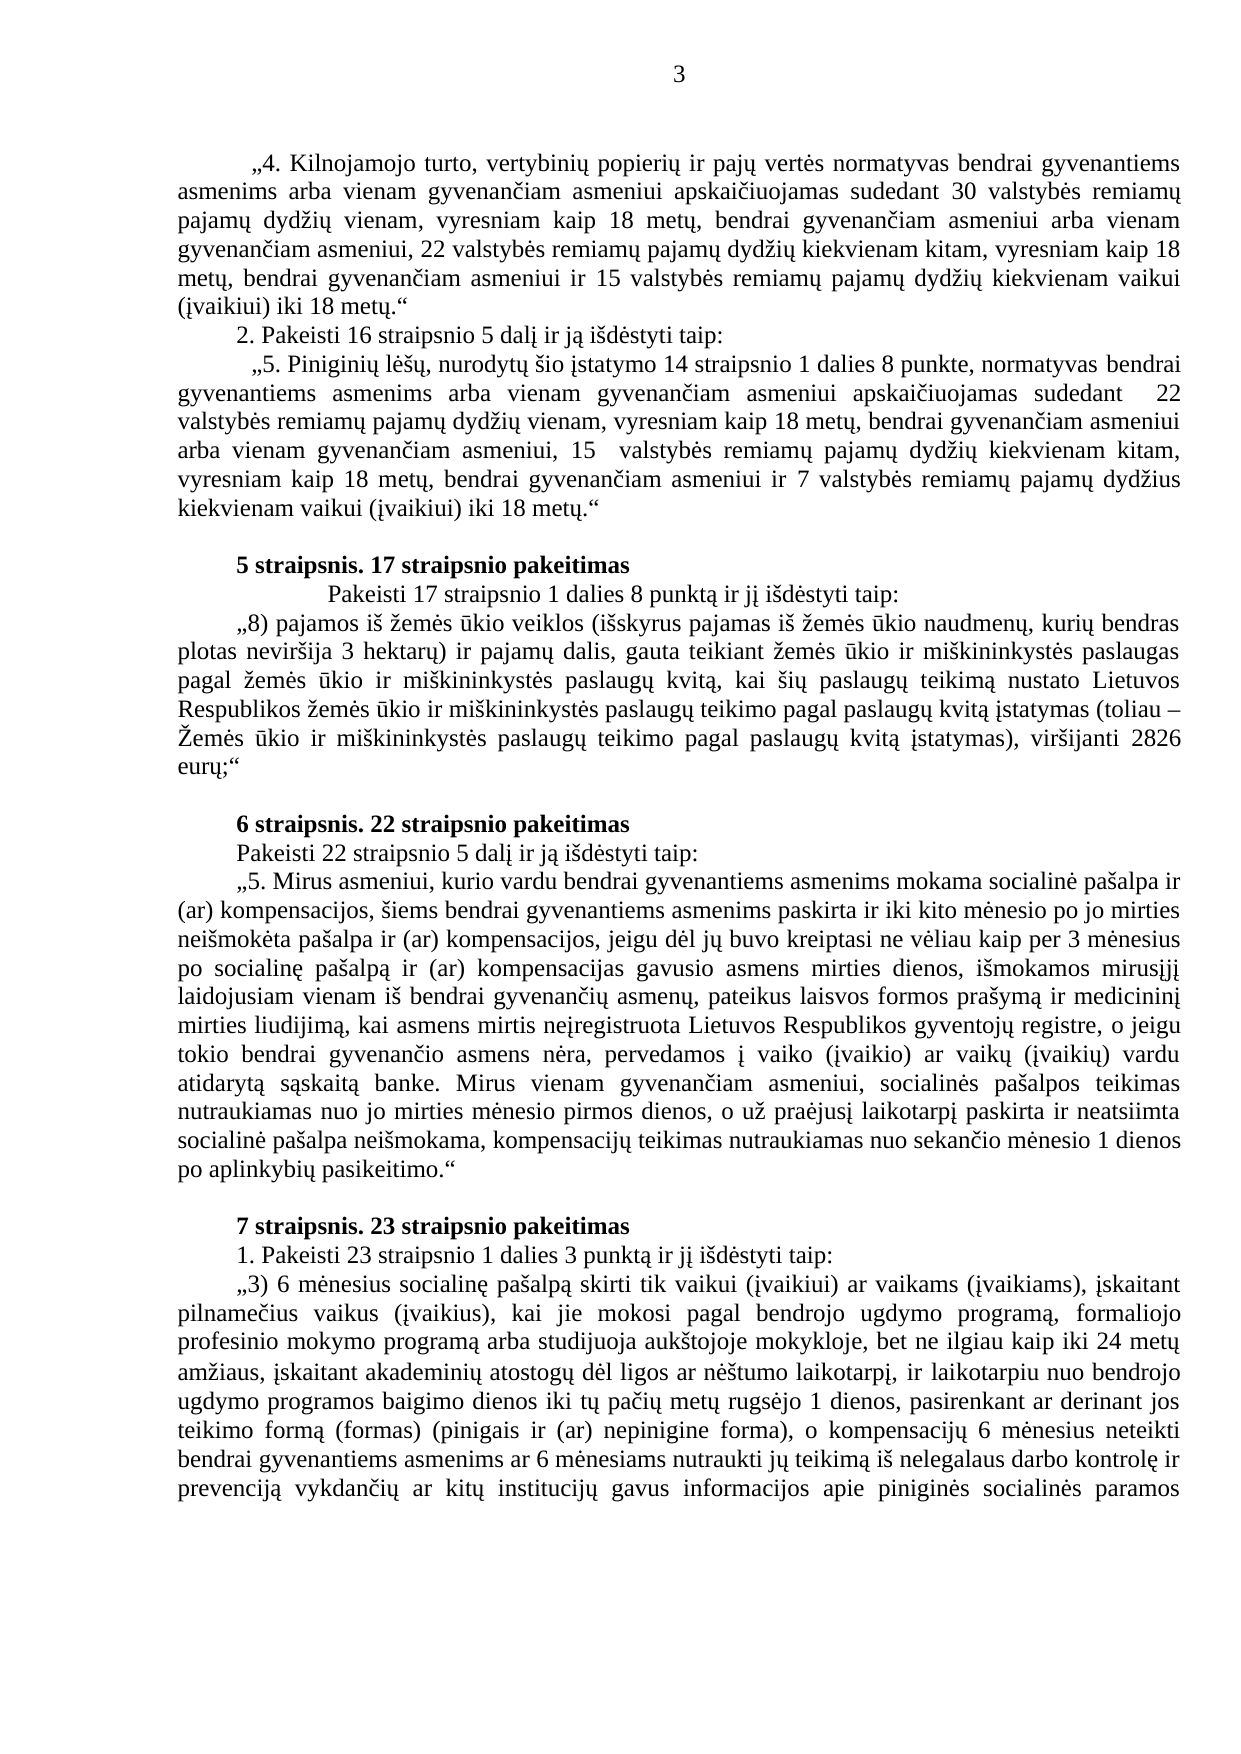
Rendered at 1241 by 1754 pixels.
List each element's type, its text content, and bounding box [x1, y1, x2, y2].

text „4. Kilnojamojo turto, vertybinių popierių ir pajų vertės normatyvas bendrai gyvenantiems asmenims arba vienam gyvenančiam asmeniui apskaičiuojamas sudedant 30 valstybės remiamų pajamų dydžių vienam, vyresniam kaip 18 metų, bendrai gyvenančiam asmeniui arba vienam gyvenančiam asmeniui, 22 valstybės remiamų pajamų dydžių kiekvienam kitam, vyresniam kaip 18 metų, bendrai gyvenančiam asmeniui ir 15 valstybės remiamų pajamų dydžių kiekvienam vaikui (įvaikiui) iki 18 metų.“ [177, 148, 1181, 320]
text „8) pajamos iš žemės ūkio veiklos (išskyrus pajamas iš žemės ūkio naudmenų, kurių bendras plotas neviršija 3 hektarų) ir pajamų dalis, gauta teikiant žemės ūkio ir miškininkystės paslaugas pagal žemės ūkio ir miškininkystės paslaugų kvitą, kai šių paslaugų teikimą nustato Lietuvos Respublikos žemės ūkio ir miškininkystės paslaugų teikimo pagal paslaugų kvitą įstatymas (toliau – Žemės ūkio ir miškininkystės paslaugų teikimo pagal paslaugų kvitą įstatymas), viršijanti 2826 eurų;“ [177, 608, 1181, 780]
text 6 straipsnis. 22 straipsnio pakeitimas [236, 809, 1181, 838]
text „5. Mirus asmeniui, kurio vardu bendrai gyvenantiems asmenims mokama socialinė pašalpa ir (ar) kompensacijos, šiems bendrai gyvenantiems asmenims paskirta ir iki kito mėnesio po jo mirties neišmokėta pašalpa ir (ar) kompensacijos, jeigu dėl jų buvo kreiptasi ne vėliau kaip per 3 mėnesius po socialinę pašalpą ir (ar) kompensacijas gavusio asmens mirties dienos, išmokamos mirusįjį laidojusiam vienam iš bendrai gyvenančių asmenų, pateikus laisvos formos prašymą ir medicininį mirties liudijimą, kai asmens mirtis neįregistruota Lietuvos Respublikos gyventojų registre, o jeigu tokio bendrai gyvenančio asmens nėra, pervedamos į vaiko (įvaikio) ar vaikų (įvaikių) vardu atidarytą sąskaitą banke. Mirus vienam gyvenančiam asmeniui, socialinės pašalpos teikimas nutraukiamas nuo jo mirties mėnesio pirmos dienos, o už praėjusį laikotarpį paskirta ir neatsiimta socialinė pašalpa neišmokama, kompensacijų teikimas nutraukiamas nuo sekančio mėnesio 1 dienos po aplinkybių pasikeitimo.“ [177, 866, 1181, 1183]
text „3) 6 mėnesius socialinę pašalpą skirti tik vaikui (įvaikiui) ar vaikams (įvaikiams), įskaitant pilnamečius vaikus (įvaikius), kai jie mokosi pagal bendrojo ugdymo programą, formaliojo profesinio mokymo programą arba studijuoja aukštojoje mokykloje, bet ne ilgiau kaip iki 24 metų amžiaus, įskaitant akademinių atostogų dėl ligos ar nėštumo laikotarpį, ir laikotarpiu nuo bendrojo ugdymo programos baigimo dienos iki tų pačių metų rugsėjo 1 dienos, pasirenkant ar derinant jos teikimo formą (formas) (pinigais ir (ar) nepinigine forma), o kompensacijų 6 mėnesius neteikti bendrai gyvenantiems asmenims ar 6 mėnesiams nutraukti jų teikimą iš nelegalaus darbo kontrolę ir prevenciją vykdančių ar kitų institucijų gavus informacijos apie piniginės socialinės paramos [177, 1269, 1181, 1501]
text Pakeisti 22 straipsnio 5 dalį ir ją išdėstyti taip: [177, 838, 1181, 866]
text Pakeisti 17 straipsnio 1 dalies 8 punktą ir jį išdėstyti taip: [177, 579, 1181, 608]
text 7 straipsnis. 23 straipsnio pakeitimas [177, 1211, 1181, 1240]
text „5. Piniginių lėšų, nurodytų šio įstatymo 14 straipsnio 1 dalies 8 punkte, normatyvas bendrai gyvenantiems asmenims arba vienam gyvenančiam asmeniui apskaičiuojamas sudedant 22 valstybės remiamų pajamų dydžių vienam, vyresniam kaip 18 metų, bendrai gyvenančiam asmeniui arba vienam gyvenančiam asmeniui, 15 valstybės remiamų pajamų dydžių kiekvienam kitam, vyresniam kaip 18 metų, bendrai gyvenančiam asmeniui ir 7 valstybės remiamų pajamų dydžius kiekvienam vaikui (įvaikiui) iki 18 metų.“ [177, 349, 1181, 521]
text 5 straipsnis. 17 straipsnio pakeitimas [177, 550, 1181, 579]
text 1. Pakeisti 23 straipsnio 1 dalies 3 punktą ir jį išdėstyti taip: [236, 1240, 1181, 1269]
text 2. Pakeisti 16 straipsnio 5 dalį ir ją išdėstyti taip: [236, 320, 1181, 349]
